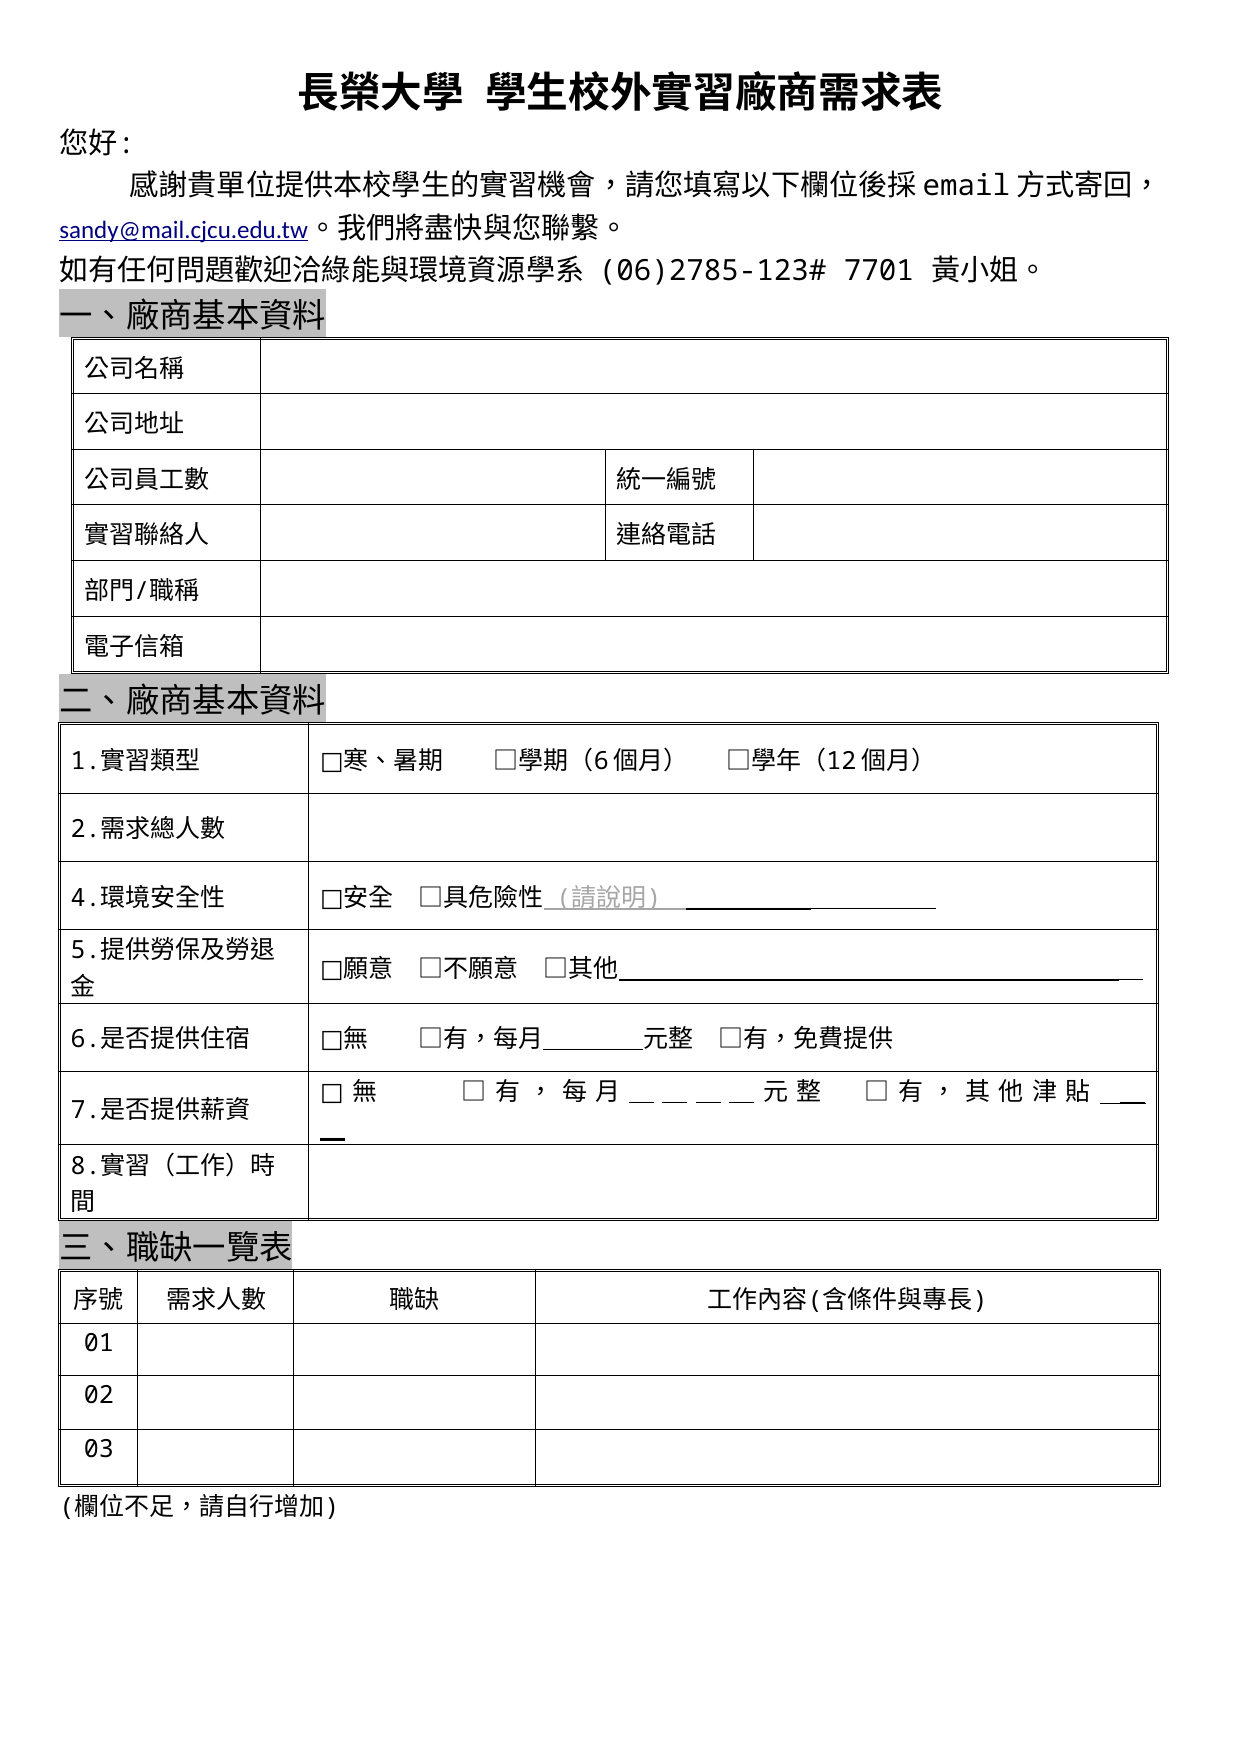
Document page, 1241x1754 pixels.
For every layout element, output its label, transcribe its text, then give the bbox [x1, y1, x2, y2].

table_cell [261, 450, 605, 504]
table_cell 2.需求總人數 [61, 794, 308, 861]
table_cell [536, 1376, 1158, 1429]
table_header 1.實習類型 [61, 725, 308, 792]
table_cell [261, 561, 1166, 616]
text 您好: [59, 119, 1181, 162]
table_cell 部門/職稱 [74, 561, 260, 616]
table_cell [294, 1376, 535, 1429]
table_header 職缺 [294, 1272, 535, 1323]
table_cell 實習聯絡人 [74, 505, 260, 560]
table_cell □無 □有，每月＿＿＿＿元整 □有，其他津貼 ＿ ＿ [309, 1072, 1156, 1144]
table_cell 電子信箱 [74, 617, 260, 671]
text 一、廠商基本資料 [59, 289, 1181, 337]
table_cell 連絡電話 [606, 505, 753, 560]
table_cell [138, 1430, 293, 1483]
table_cell □安全 □具危險性 (請說明)＿＿＿＿＿＿＿＿＿＿＿ [309, 862, 1156, 929]
table_header 需求人數 [138, 1272, 293, 1323]
table_cell 02 [61, 1376, 137, 1429]
table_cell [261, 394, 1166, 449]
table_cell [754, 450, 1166, 504]
table_cell 4.環境安全性 [61, 862, 308, 929]
table_cell 5.提供勞保及勞退金 [61, 930, 308, 1002]
text 三、職缺一覽表 [59, 1221, 1181, 1269]
table_header □寒、暑期 □學期（6個月） □學年（12個月） [309, 725, 1156, 792]
table_cell [536, 1324, 1158, 1375]
table_cell 統一編號 [606, 450, 753, 504]
table_cell [309, 1145, 1156, 1218]
table_cell 03 [61, 1430, 137, 1483]
table_cell 6.是否提供住宿 [61, 1004, 308, 1071]
table_cell [309, 794, 1156, 861]
table_cell [261, 505, 605, 560]
table_cell 公司地址 [74, 394, 260, 449]
table_cell □願意 □不願意 □其他 ＿ [309, 930, 1156, 1002]
table_header 公司名稱 [74, 340, 260, 393]
table_cell [536, 1430, 1158, 1483]
table_cell □無 □有，每月＿＿＿＿元整 □有，免費提供 [309, 1004, 1156, 1071]
table_cell 01 [61, 1324, 137, 1375]
table_cell [294, 1324, 535, 1375]
text (欄位不足，請自行增加) [59, 1487, 1181, 1523]
table_header [261, 340, 1166, 393]
table_cell 7.是否提供薪資 [61, 1072, 308, 1144]
table_cell [294, 1430, 535, 1483]
table_cell [261, 617, 1166, 671]
table_cell 8.實習（工作）時間 [61, 1145, 308, 1218]
table_cell [754, 505, 1166, 560]
table_header 工作內容(含條件與專長) [536, 1272, 1158, 1323]
table_cell 公司員工數 [74, 450, 260, 504]
text 長榮大學 學生校外實習廠商需求表 [59, 59, 1181, 119]
table_cell [138, 1324, 293, 1375]
text 感謝貴單位提供本校學生的實習機會，請您填寫以下欄位後採email方式寄回，sandy@mail.cjcu.edu.tw。我們將盡快與您聯繫。 如有任何問題歡迎洽綠能與環境資源學系 (06)2785-123# 7701 黃小姐。 [59, 162, 1181, 289]
table_cell [138, 1376, 293, 1429]
table_header 序號 [61, 1272, 137, 1323]
text 二、廠商基本資料 [59, 674, 1181, 722]
